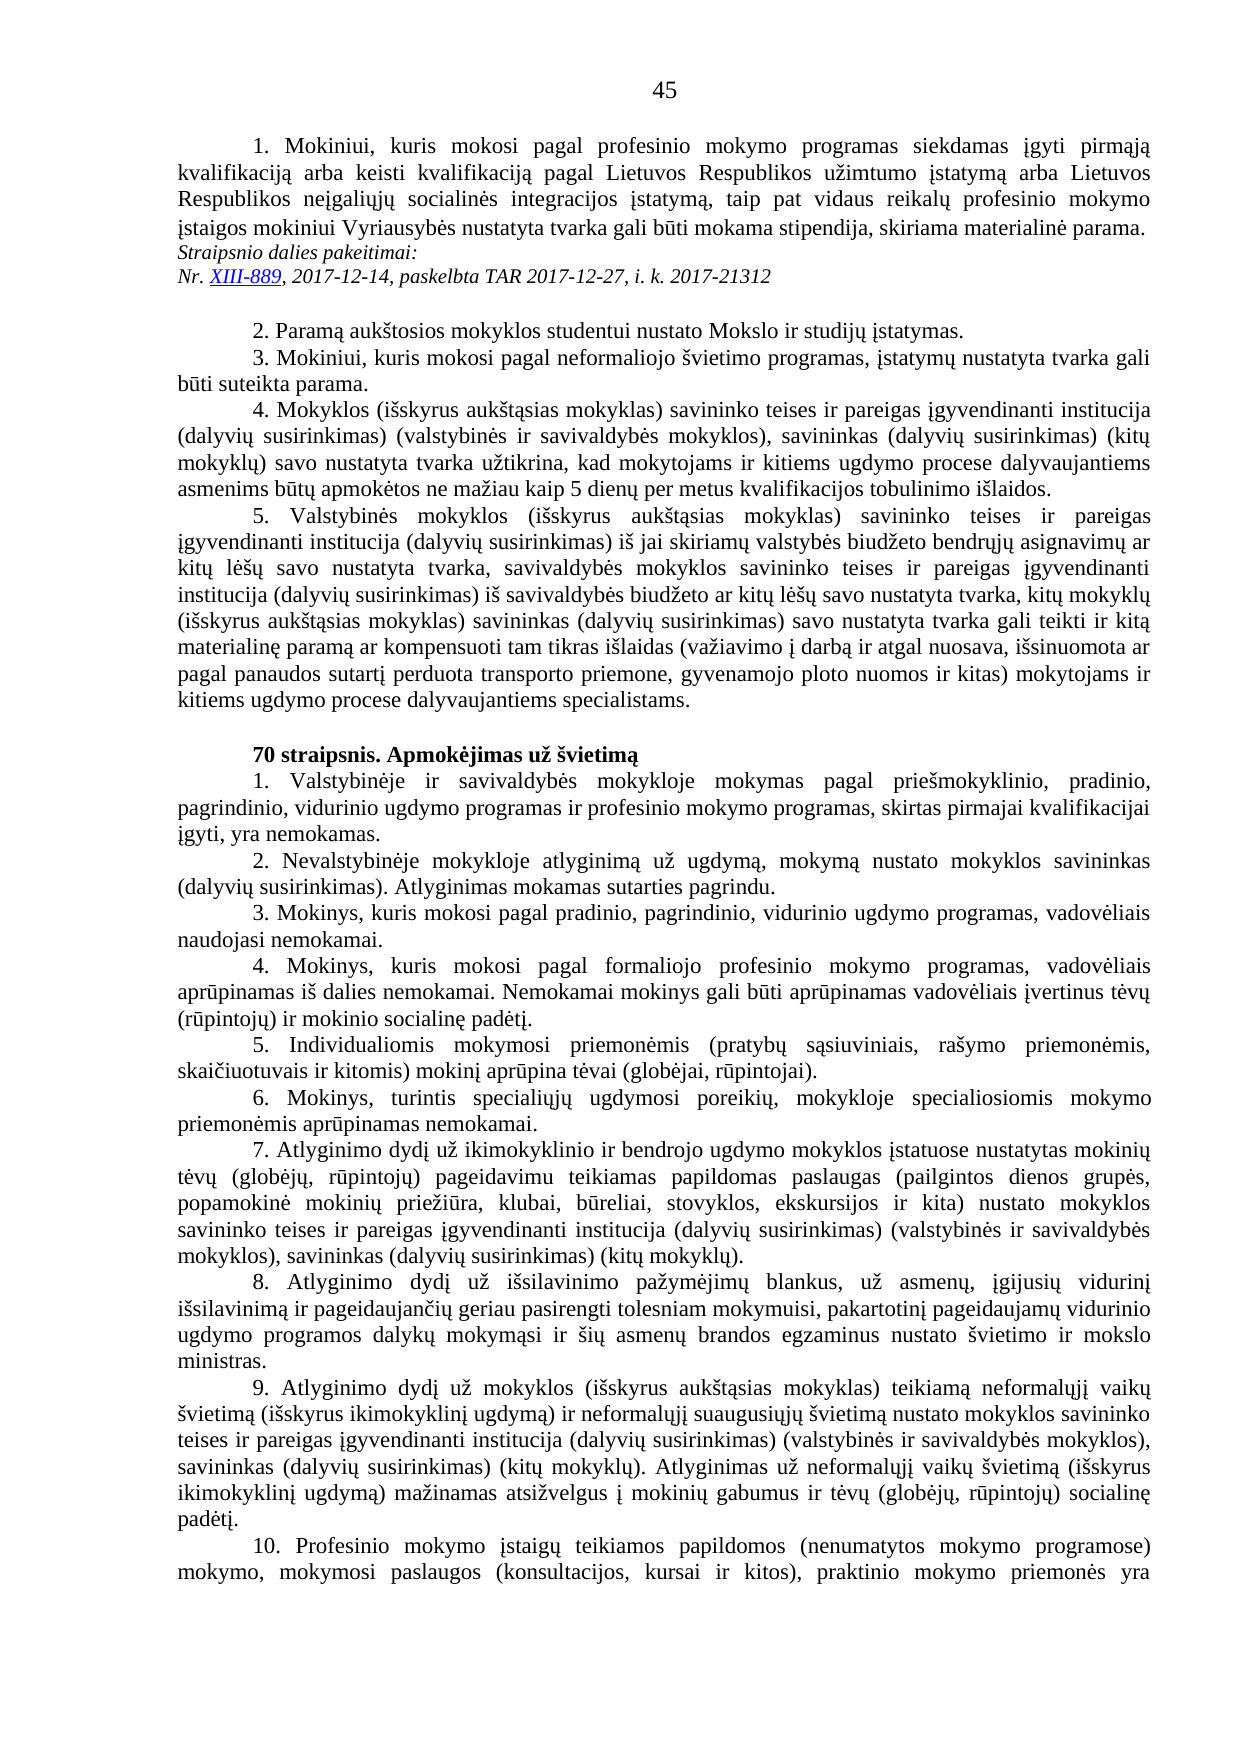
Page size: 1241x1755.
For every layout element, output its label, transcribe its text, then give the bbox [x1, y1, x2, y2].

text 2. Paramą aukštosios mokyklos studentui nustato Mokslo ir studijų įstatymas. [177, 317, 1152, 343]
text 6. Mokinys, turintis specialiųjų ugdymosi poreikių, mokykloje specialiosiomis mokymo priemonėmis aprūpinamas nemokamai. [177, 1084, 1152, 1137]
text 7. Atlyginimo dydį už ikimokyklinio ir bendrojo ugdymo mokyklos įstatuose nustatytas mokinių tėvų (globėjų, rūpintojų) pageidavimu teikiamas papildomas paslaugas (pailgintos dienos grupės, popamokinė mokinių priežiūra, klubai, būreliai, stovyklos, ekskursijos ir kita) nustato mokyklos savininko teises ir pareigas įgyvendinanti institucija (dalyvių susirinkimas) (valstybinės ir savivaldybės mokyklos), savininkas (dalyvių susirinkimas) (kitų mokyklų). [177, 1137, 1152, 1268]
text Straipsnio dalies pakeitimai: [177, 240, 1152, 264]
text 4. Mokinys, kuris mokosi pagal formaliojo profesinio mokymo programas, vadovėliais aprūpinamas iš dalies nemokamai. Nemokamai mokinys gali būti aprūpinamas vadovėliais įvertinus tėvų (rūpintojų) ir mokinio socialinę padėtį. [177, 952, 1152, 1031]
text 5. Valstybinės mokyklos (išskyrus aukštąsias mokyklas) savininko teises ir pareigas įgyvendinanti institucija (dalyvių susirinkimas) iš jai skiriamų valstybės biudžeto bendrųjų asignavimų ar kitų lėšų savo nustatyta tvarka, savivaldybės mokyklos savininko teises ir pareigas įgyvendinanti institucija (dalyvių susirinkimas) iš savivaldybės biudžeto ar kitų lėšų savo nustatyta tvarka, kitų mokyklų (išskyrus aukštąsias mokyklas) savininkas (dalyvių susirinkimas) savo nustatyta tvarka gali teikti ir kitą materialinę paramą ar kompensuoti tam tikras išlaidas (važiavimo į darbą ir atgal nuosava, išsinuomota ar pagal panaudos sutartį perduota transporto priemone, gyvenamojo ploto nuomos ir kitas) mokytojams ir kitiems ugdymo procese dalyvaujantiems specialistams. [177, 502, 1152, 712]
text 5. Individualiomis mokymosi priemonėmis (pratybų sąsiuviniais, rašymo priemonėmis, skaičiuotuvais ir kitomis) mokinį aprūpina tėvai (globėjai, rūpintojai). [177, 1031, 1152, 1084]
text 4. Mokyklos (išskyrus aukštąsias mokyklas) savininko teises ir pareigas įgyvendinanti institucija (dalyvių susirinkimas) (valstybinės ir savivaldybės mokyklos), savininkas (dalyvių susirinkimas) (kitų mokyklų) savo nustatyta tvarka užtikrina, kad mokytojams ir kitiems ugdymo procese dalyvaujantiems asmenims būtų apmokėtos ne mažiau kaip 5 dienų per metus kvalifikacijos tobulinimo išlaidos. [177, 396, 1152, 502]
text 10. Profesinio mokymo įstaigų teikiamos papildomos (nenumatytos mokymo programose) mokymo, mokymosi paslaugos (konsultacijos, kursai ir kitos), praktinio mokymo priemonės yra [177, 1532, 1152, 1584]
text 3. Mokiniui, kuris mokosi pagal neformaliojo švietimo programas, įstatymų nustatyta tvarka gali būti suteikta parama. [177, 343, 1152, 396]
text 8. Atlyginimo dydį už išsilavinimo pažymėjimų blankus, už asmenų, įgijusių vidurinį išsilavinimą ir pageidaujančių geriau pasirengti tolesniam mokymuisi, pakartotinį pageidaujamų vidurinio ugdymo programos dalykų mokymąsi ir šių asmenų brandos egzaminus nustato švietimo ir mokslo ministras. [177, 1268, 1152, 1374]
text 70 straipsnis. Apmokėjimas už švietimą [177, 741, 1152, 768]
text 2. Nevalstybinėje mokykloje atlyginimą už ugdymą, mokymą nustato mokyklos savininkas (dalyvių susirinkimas). Atlyginimas mokamas sutarties pagrindu. [177, 847, 1152, 899]
text 9. Atlyginimo dydį už mokyklos (išskyrus aukštąsias mokyklas) teikiamą neformalųjį vaikų švietimą (išskyrus ikimokyklinį ugdymą) ir neformalųjį suaugusiųjų švietimą nustato mokyklos savininko teises ir pareigas įgyvendinanti institucija (dalyvių susirinkimas) (valstybinės ir savivaldybės mokyklos), savininkas (dalyvių susirinkimas) (kitų mokyklų). Atlyginimas už neformalųjį vaikų švietimą (išskyrus ikimokyklinį ugdymą) mažinamas atsižvelgus į mokinių gabumus ir tėvų (globėjų, rūpintojų) socialinę padėtį. [177, 1374, 1152, 1532]
text 3. Mokinys, kuris mokosi pagal pradinio, pagrindinio, vidurinio ugdymo programas, vadovėliais naudojasi nemokamai. [177, 899, 1152, 952]
text 1. Valstybinėje ir savivaldybės mokykloje mokymas pagal priešmokyklinio, pradinio, pagrindinio, vidurinio ugdymo programas ir profesinio mokymo programas, skirtas pirmajai kvalifikacijai įgyti, yra nemokamas. [177, 768, 1152, 847]
text 1. Mokiniui, kuris mokosi pagal profesinio mokymo programas siekdamas įgyti pirmąją kvalifikaciją arba keisti kvalifikaciją pagal Lietuvos Respublikos užimtumo įstatymą arba Lietuvos Respublikos neįgaliųjų socialinės integracijos įstatymą, taip pat vidaus reikalų profesinio mokymo įstaigos mokiniui Vyriausybės nustatyta tvarka gali būti mokama stipendija, skiriama materialinė parama. [177, 132, 1152, 240]
text Nr. XIII-889, 2017-12-14, paskelbta TAR 2017-12-27, i. k. 2017-21312 [177, 264, 1152, 288]
